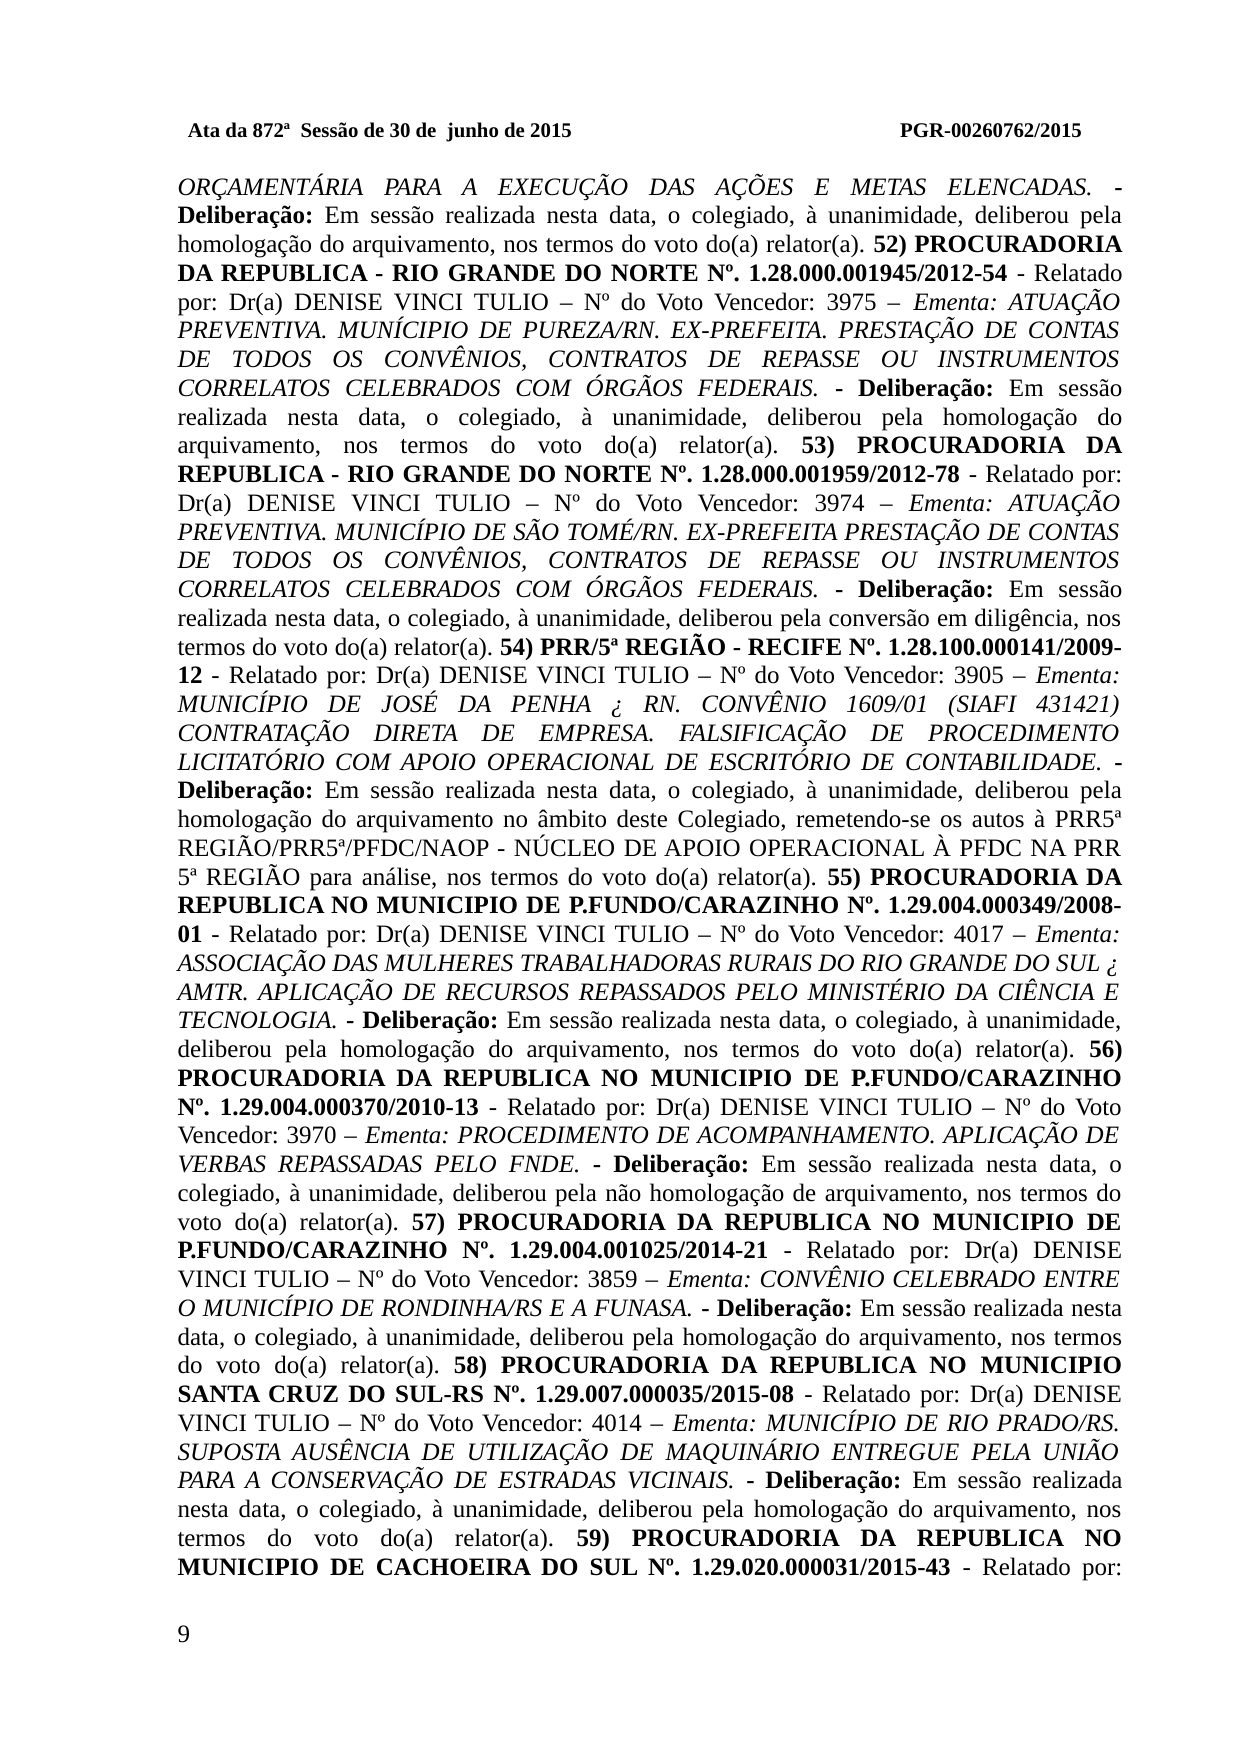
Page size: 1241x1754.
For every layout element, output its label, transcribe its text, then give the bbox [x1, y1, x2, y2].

text ORÇAMENTÁRIA PARA A EXECUÇÃO DAS AÇÕES E METAS ELENCADAS. - Deliberação: Em sessão realizada nesta data, o colegiado, à unanimidade, deliberou pela homologação do arquivamento, nos termos do voto do(a) relator(a). 52) PROCURADORIA DA REPUBLICA - RIO GRANDE DO NORTE Nº. 1.28.000.001945/2012-54 - Relatado por: Dr(a) DENISE VINCI TULIO – Nº do Voto Vencedor: 3975 – Ementa: ATUAÇÃO PREVENTIVA. MUNÍCIPIO DE PUREZA/RN. EX-PREFEITA. PRESTAÇÃO DE CONTAS DE TODOS OS CONVÊNIOS, CONTRATOS DE REPASSE OU INSTRUMENTOS CORRELATOS CELEBRADOS COM ÓRGÃOS FEDERAIS. - Deliberação: Em sessão realizada nesta data, o colegiado, à unanimidade, deliberou pela homologação do arquivamento, nos termos do voto do(a) relator(a). 53) PROCURADORIA DA REPUBLICA - RIO GRANDE DO NORTE Nº. 1.28.000.001959/2012-78 - Relatado por: Dr(a) DENISE VINCI TULIO – Nº do Voto Vencedor: 3974 – Ementa: ATUAÇÃO PREVENTIVA. MUNICÍPIO DE SÃO TOMÉ/RN. EX-PREFEITA PRESTAÇÃO DE CONTAS DE TODOS OS CONVÊNIOS, CONTRATOS DE REPASSE OU INSTRUMENTOS CORRELATOS CELEBRADOS COM ÓRGÃOS FEDERAIS. - Deliberação: Em sessão realizada nesta data, o colegiado, à unanimidade, deliberou pela conversão em diligência, nos termos do voto do(a) relator(a). 54) PRR/5ª REGIÃO - RECIFE Nº. 1.28.100.000141/2009-12 - Relatado por: Dr(a) DENISE VINCI TULIO – Nº do Voto Vencedor: 3905 – Ementa: MUNICÍPIO DE JOSÉ DA PENHA ¿ RN. CONVÊNIO 1609/01 (SIAFI 431421) CONTRATAÇÃO DIRETA DE EMPRESA. FALSIFICAÇÃO DE PROCEDIMENTO LICITATÓRIO COM APOIO OPERACIONAL DE ESCRITÓRIO DE CONTABILIDADE. - Deliberação: Em sessão realizada nesta data, o colegiado, à unanimidade, deliberou pela homologação do arquivamento no âmbito deste Colegiado, remetendo-se os autos à PRR5ª REGIÃO/PRR5ª/PFDC/NAOP - NÚCLEO DE APOIO OPERACIONAL À PFDC NA PRR 5ª REGIÃO para análise, nos termos do voto do(a) relator(a). 55) PROCURADORIA DA REPUBLICA NO MUNICIPIO DE P.FUNDO/CARAZINHO Nº. 1.29.004.000349/2008-01 - Relatado por: Dr(a) DENISE VINCI TULIO – Nº do Voto Vencedor: 4017 – Ementa: ASSOCIAÇÃO DAS MULHERES TRABALHADORAS RURAIS DO RIO GRANDE DO SUL ¿ AMTR. APLICAÇÃO DE RECURSOS REPASSADOS PELO MINISTÉRIO DA CIÊNCIA E TECNOLOGIA. - Deliberação: Em sessão realizada nesta data, o colegiado, à unanimidade, deliberou pela homologação do arquivamento, nos termos do voto do(a) relator(a). 56) PROCURADORIA DA REPUBLICA NO MUNICIPIO DE P.FUNDO/CARAZINHO Nº. 1.29.004.000370/2010-13 - Relatado por: Dr(a) DENISE VINCI TULIO – Nº do Voto Vencedor: 3970 – Ementa: PROCEDIMENTO DE ACOMPANHAMENTO. APLICAÇÃO DE VERBAS REPASSADAS PELO FNDE. - Deliberação: Em sessão realizada nesta data, o colegiado, à unanimidade, deliberou pela não homologação de arquivamento, nos termos do voto do(a) relator(a). 57) PROCURADORIA DA REPUBLICA NO MUNICIPIO DE P.FUNDO/CARAZINHO Nº. 1.29.004.001025/2014-21 - Relatado por: Dr(a) DENISE VINCI TULIO – Nº do Voto Vencedor: 3859 – Ementa: CONVÊNIO CELEBRADO ENTRE O MUNICÍPIO DE RONDINHA/RS E A FUNASA. - Deliberação: Em sessão realizada nesta data, o colegiado, à unanimidade, deliberou pela homologação do arquivamento, nos termos do voto do(a) relator(a). 58) PROCURADORIA DA REPUBLICA NO MUNICIPIO SANTA CRUZ DO SUL-RS Nº. 1.29.007.000035/2015-08 - Relatado por: Dr(a) DENISE VINCI TULIO – Nº do Voto Vencedor: 4014 – Ementa: MUNICÍPIO DE RIO PRADO/RS. SUPOSTA AUSÊNCIA DE UTILIZAÇÃO DE MAQUINÁRIO ENTREGUE PELA UNIÃO PARA A CONSERVAÇÃO DE ESTRADAS VICINAIS. - Deliberação: Em sessão realizada nesta data, o colegiado, à unanimidade, deliberou pela homologação do arquivamento, nos termos do voto do(a) relator(a). 59) PROCURADORIA DA REPUBLICA NO MUNICIPIO DE CACHOEIRA DO SUL Nº. 1.29.020.000031/2015-43 - Relatado por: [177, 172, 1122, 1580]
